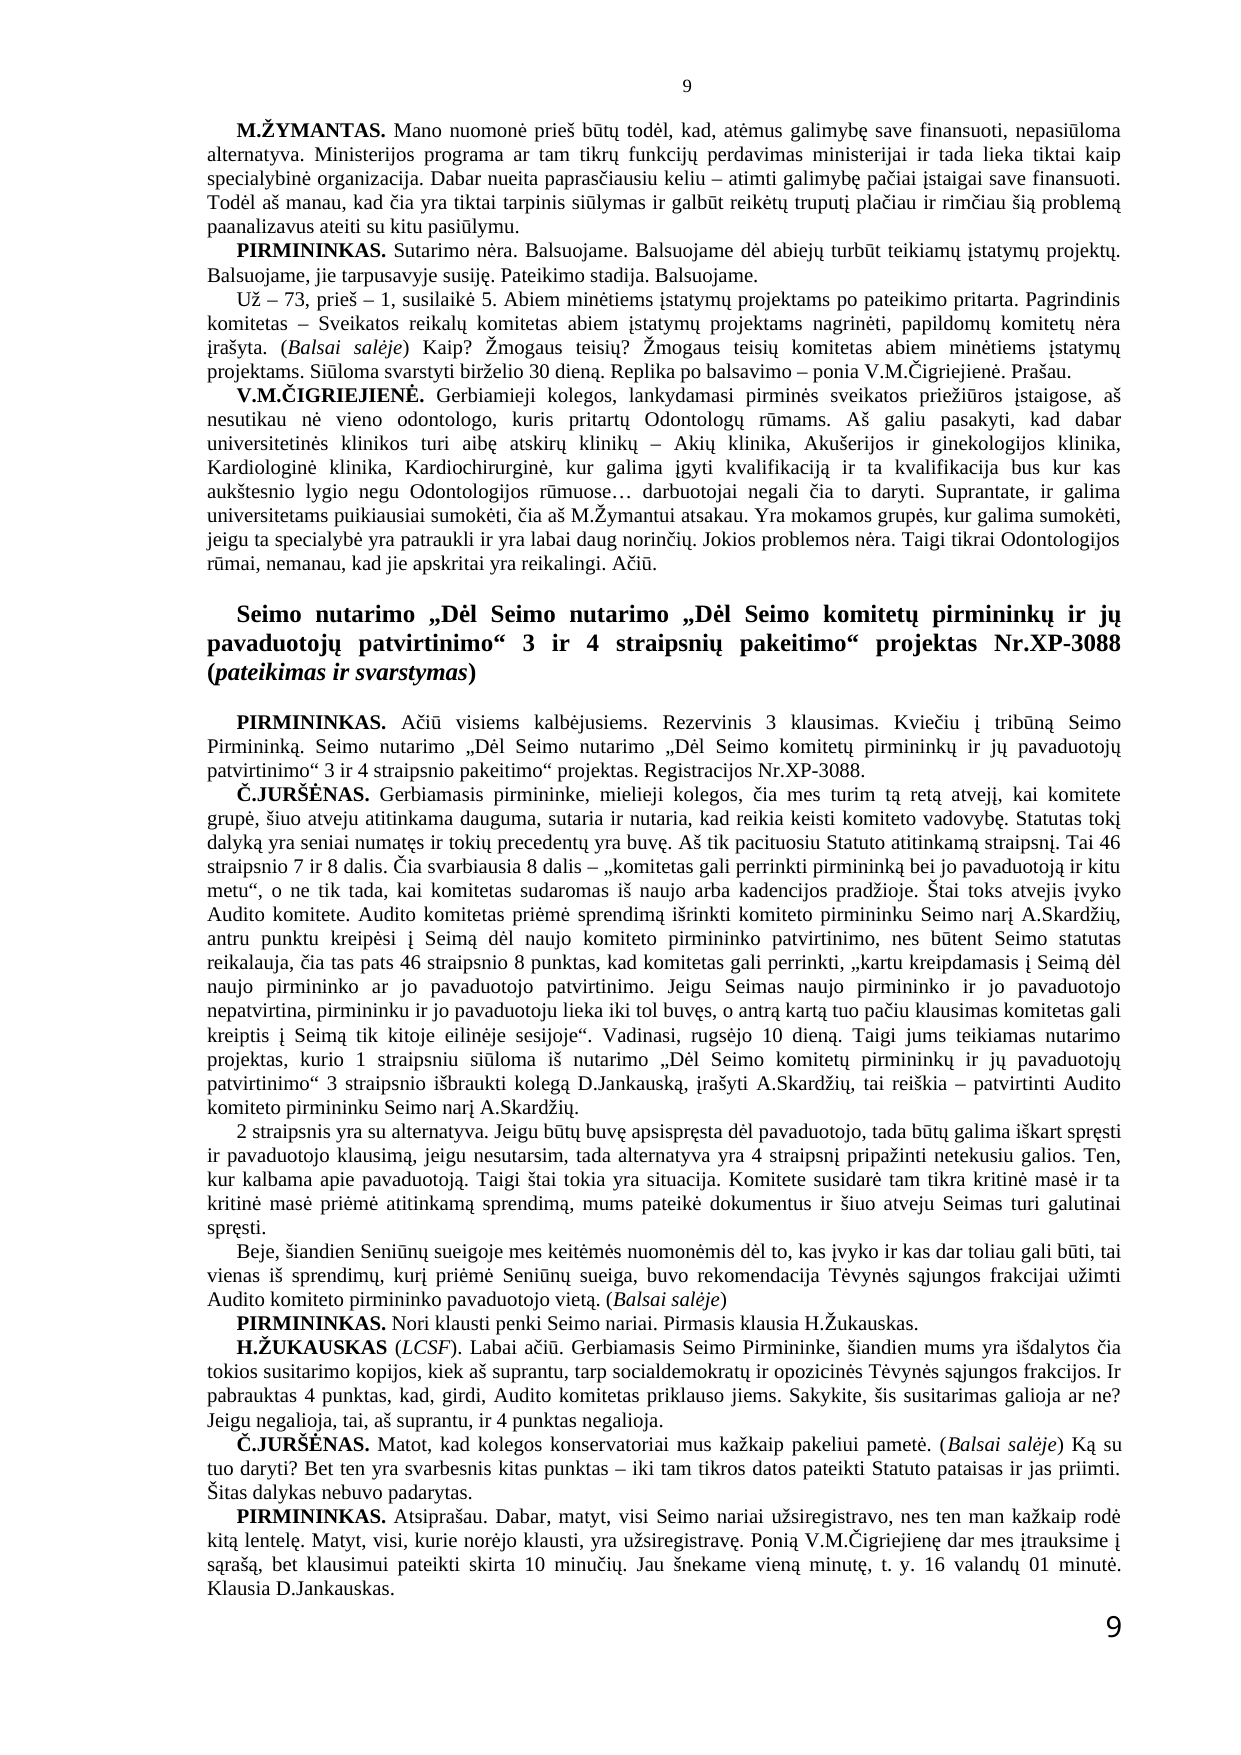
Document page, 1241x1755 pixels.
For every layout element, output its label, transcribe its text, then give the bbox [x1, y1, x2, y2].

text 2 straipsnis yra su alternatyva. Jeigu būtų buvę apsispręsta dėl pavaduotojo, tada būtų galima iškart spręsti ir pavaduotojo klausimą, jeigu nesutarsim, tada alternatyva yra 4 straipsnį pripažinti netekusiu galios. Ten, kur kalbama apie pavaduotoją. Taigi štai tokia yra situacija. Komitete susidarė tam tikra kritinė masė ir ta kritinė masė priėmė atitinkamą sprendimą, mums pateikė dokumentus ir šiuo atveju Seimas turi galutinai spręsti. [207, 1119, 1122, 1239]
text PIRMININKAS. Ačiū visiems kalbėjusiems. Rezervinis 3 klausimas. Kviečiu į tribūną Seimo Pirmininką. Seimo nutarimo „Dėl Seimo nutarimo „Dėl Seimo komitetų pirmininkų ir jų pavaduotojų patvirtinimo“ 3 ir 4 straipsnio pakeitimo“ projektas. Registracijos Nr.XP-3088. [207, 710, 1122, 782]
text Seimo nutarimo „Dėl Seimo nutarimo „Dėl Seimo komitetų pirmininkų ir jų pavaduotojų patvirtinimo“ 3 ir 4 straipsnių pakeitimo“ projektas Nr.XP-3088 (pateikimas ir svarstymas) [207, 599, 1122, 686]
text M.ŽYMANTAS. Mano nuomonė prieš būtų todėl, kad, atėmus galimybę save finansuoti, nepasiūloma alternatyva. Ministerijos programa ar tam tikrų funkcijų perdavimas ministerijai ir tada lieka tiktai kaip specialybinė organizacija. Dabar nueita paprasčiausiu keliu – atimti galimybę pačiai įstaigai save finansuoti. Todėl aš manau, kad čia yra tiktai tarpinis siūlymas ir galbūt reikėtų truputį plačiau ir rimčiau šią problemą paanalizavus ateiti su kitu pasiūlymu. [207, 118, 1122, 238]
text Už – 73, prieš – 1, susilaikė 5. Abiem minėtiems įstatymų projektams po pateikimo pritarta. Pagrindinis komitetas – Sveikatos reikalų komitetas abiem įstatymų projektams nagrinėti, papildomų komitetų nėra įrašyta. (Balsai salėje) Kaip? Žmogaus teisių? Žmogaus teisių komitetas abiem minėtiems įstatymų projektams. Siūloma svarstyti birželio 30 dieną. Replika po balsavimo – ponia V.M.Čigriejienė. Prašau. [207, 287, 1122, 383]
text PIRMININKAS. Sutarimo nėra. Balsuojame. Balsuojame dėl abiejų turbūt teikiamų įstatymų projektų. Balsuojame, jie tarpusavyje susiję. Pateikimo stadija. Balsuojame. [207, 238, 1122, 287]
text Č.JURŠĖNAS. Gerbiamasis pirmininke, mielieji kolegos, čia mes turim tą retą atvejį, kai komitete grupė, šiuo atveju atitinkama dauguma, sutaria ir nutaria, kad reikia keisti komiteto vadovybę. Statutas tokį dalyką yra seniai numatęs ir tokių precedentų yra buvę. Aš tik pacituosiu Statuto atitinkamą straipsnį. Tai 46 straipsnio 7 ir 8 dalis. Čia svarbiausia 8 dalis – „komitetas gali perrinkti pirmininką bei jo pavaduotoją ir kitu metu“, o ne tik tada, kai komitetas sudaromas iš naujo arba kadencijos pradžioje. Štai toks atvejis įvyko Audito komitete. Audito komitetas priėmė sprendimą išrinkti komiteto pirmininku Seimo narį A.Skardžių, antru punktu kreipėsi į Seimą dėl naujo komiteto pirmininko patvirtinimo, nes būtent Seimo statutas reikalauja, čia tas pats 46 straipsnio 8 punktas, kad komitetas gali perrinkti, „kartu kreipdamasis į Seimą dėl naujo pirmininko ar jo pavaduotojo patvirtinimo. Jeigu Seimas naujo pirmininko ir jo pavaduotojo nepatvirtina, pirmininku ir jo pavaduotoju lieka iki tol buvęs, o antrą kartą tuo pačiu klausimas komitetas gali kreiptis į Seimą tik kitoje eilinėje sesijoje“. Vadinasi, rugsėjo 10 dieną. Taigi jums teikiamas nutarimo projektas, kurio 1 straipsniu siūloma iš nutarimo „Dėl Seimo komitetų pirmininkų ir jų pavaduotojų patvirtinimo“ 3 straipsnio išbraukti kolegą D.Jankauską, įrašyti A.Skardžių, tai reiškia – patvirtinti Audito komiteto pirmininku Seimo narį A.Skardžių. [207, 782, 1122, 1119]
text PIRMININKAS. Atsiprašau. Dabar, matyt, visi Seimo nariai užsiregistravo, nes ten man kažkaip rodė kitą lentelę. Matyt, visi, kurie norėjo klausti, yra užsiregistravę. Ponią V.M.Čigriejienę dar mes įtrauksime į sąrašą, bet klausimui pateikti skirta 10 minučių. Jau šnekame vieną minutę, t. y. 16 valandų 01 minutė. Klausia D.Jankauskas. [207, 1504, 1122, 1600]
text Č.JURŠĖNAS. Matot, kad kolegos konservatoriai mus kažkaip pakeliui pametė. (Balsai salėje) Ką su tuo daryti? Bet ten yra svarbesnis kitas punktas – iki tam tikros datos pateikti Statuto pataisas ir jas priimti. Šitas dalykas nebuvo padarytas. [207, 1432, 1122, 1504]
text PIRMININKAS. Nori klausti penki Seimo nariai. Pirmasis klausia H.Žukauskas. [207, 1311, 1122, 1335]
text Beje, šiandien Seniūnų sueigoje mes keitėmės nuomonėmis dėl to, kas įvyko ir kas dar toliau gali būti, tai vienas iš sprendimų, kurį priėmė Seniūnų sueiga, buvo rekomendacija Tėvynės sąjungos frakcijai užimti Audito komiteto pirmininko pavaduotojo vietą. (Balsai salėje) [207, 1239, 1122, 1311]
text H.ŽUKAUSKAS (LCSF). Labai ačiū. Gerbiamasis Seimo Pirmininke, šiandien mums yra išdalytos čia tokios susitarimo kopijos, kiek aš suprantu, tarp socialdemokratų ir opozicinės Tėvynės sąjungos frakcijos. Ir pabrauktas 4 punktas, kad, girdi, Audito komitetas priklauso jiems. Sakykite, šis susitarimas galioja ar ne? Jeigu negalioja, tai, aš suprantu, ir 4 punktas negalioja. [207, 1335, 1122, 1432]
text V.M.ČIGRIEJIENĖ. Gerbiamieji kolegos, lankydamasi pirminės sveikatos priežiūros įstaigose, aš nesutikau nė vieno odontologo, kuris pritartų Odontologų rūmams. Aš galiu pasakyti, kad dabar universitetinės klinikos turi aibę atskirų klinikų – Akių klinika, Akušerijos ir ginekologijos klinika, Kardiologinė klinika, Kardiochirurginė, kur galima įgyti kvalifikaciją ir ta kvalifikacija bus kur kas aukštesnio lygio negu Odontologijos rūmuose… darbuotojai negali čia to daryti. Suprantate, ir galima universitetams puikiausiai sumokėti, čia aš M.Žymantui atsakau. Yra mokamos grupės, kur galima sumokėti, jeigu ta specialybė yra patraukli ir yra labai daug norinčių. Jokios problemos nėra. Taigi tikrai Odontologijos rūmai, nemanau, kad jie apskritai yra reikalingi. Ačiū. [207, 383, 1122, 575]
